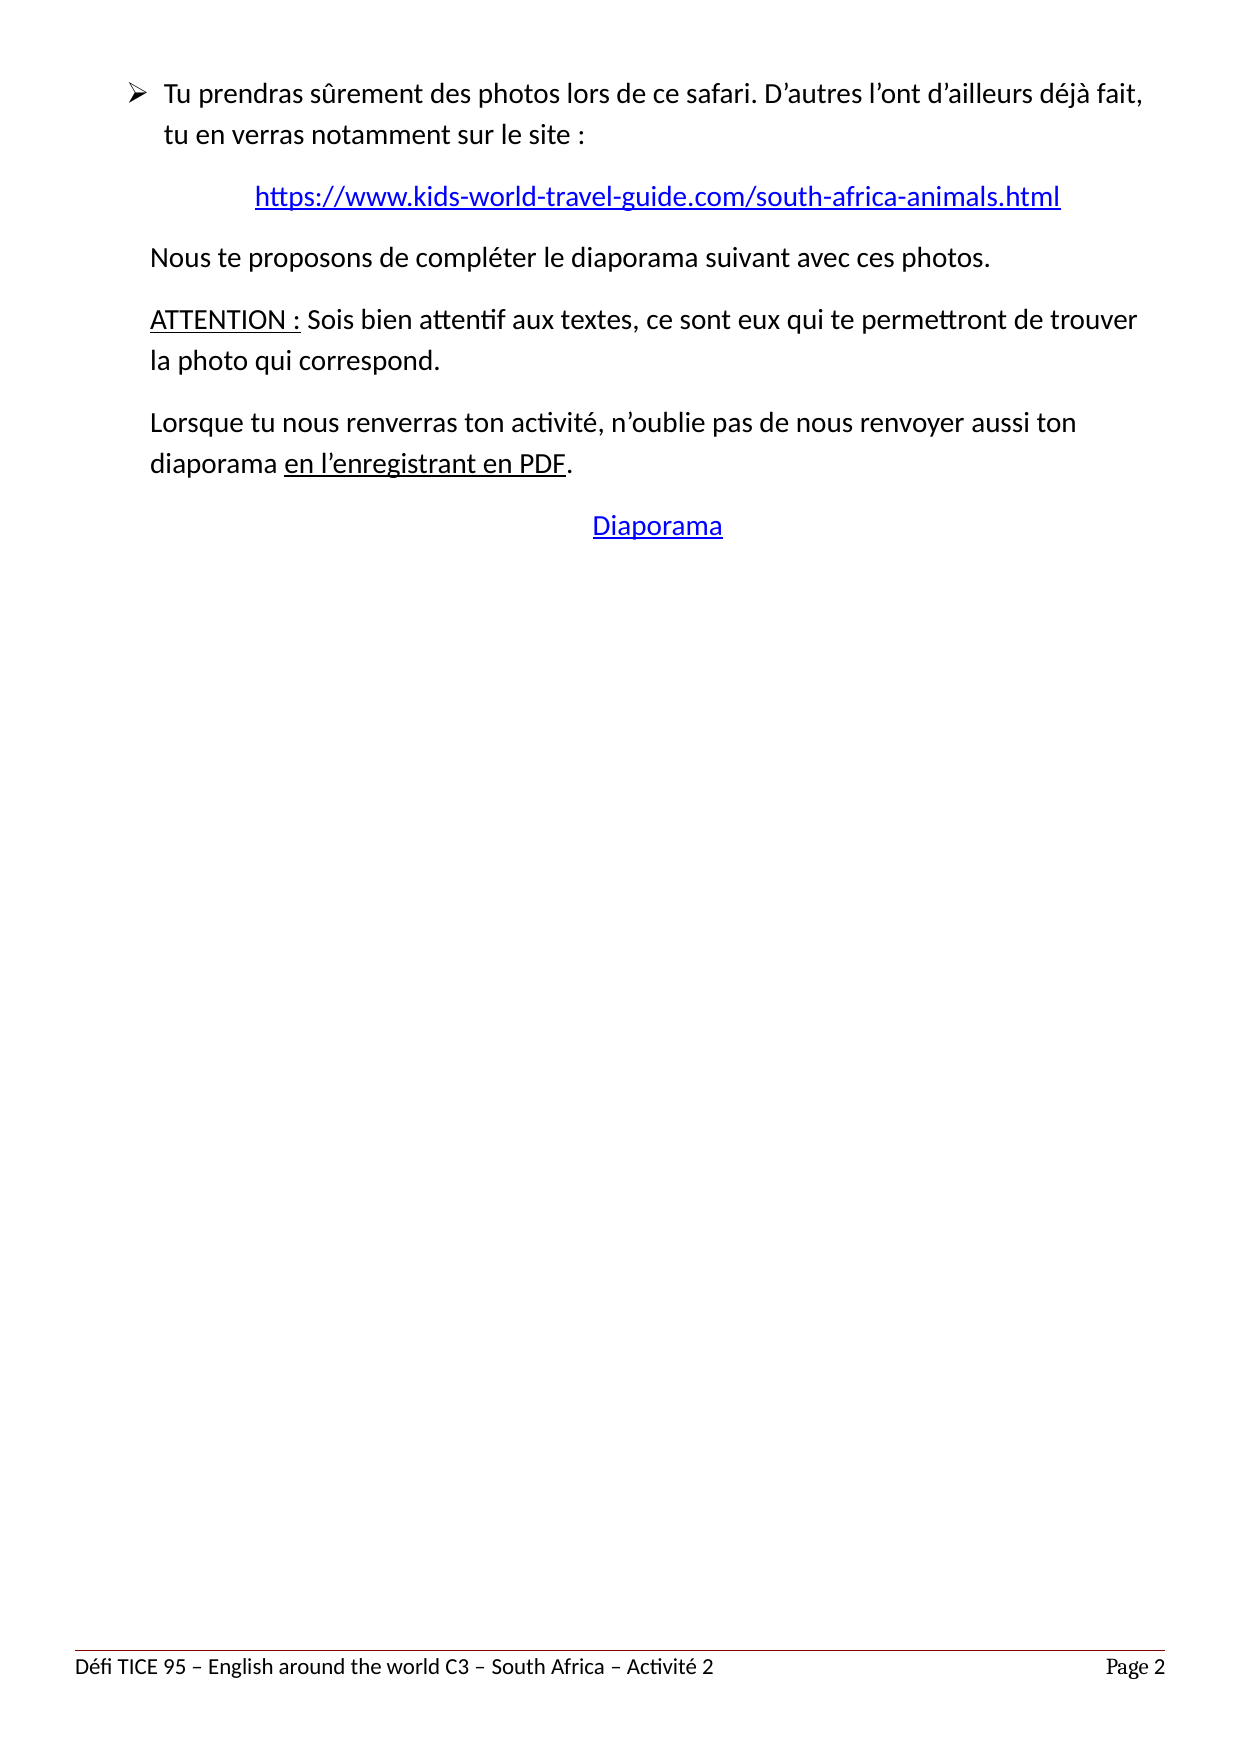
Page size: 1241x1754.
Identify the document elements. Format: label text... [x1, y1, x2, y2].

list Nous te proposons de compléter le diaporama suivant avec ces photos. [150, 239, 1165, 275]
list Lorsque tu nous renverras ton activité, n’oublie pas de nous renvoyer aussi ton diaporama en l’enregistrant en PDF. [150, 404, 1165, 481]
list Tu prendras sûrement des photos lors de ce safari. D’autres l’ont d’ailleurs déjà fait, tu en verras notamment sur le site : [126, 75, 1165, 152]
list Diaporama [150, 507, 1165, 542]
list ATTENTION : Sois bien attentif aux textes, ce sont eux qui te permettront de trouver la photo qui correspond. [150, 301, 1165, 378]
list https://www.kids-world-travel-guide.com/south-africa-animals.html [150, 178, 1165, 213]
